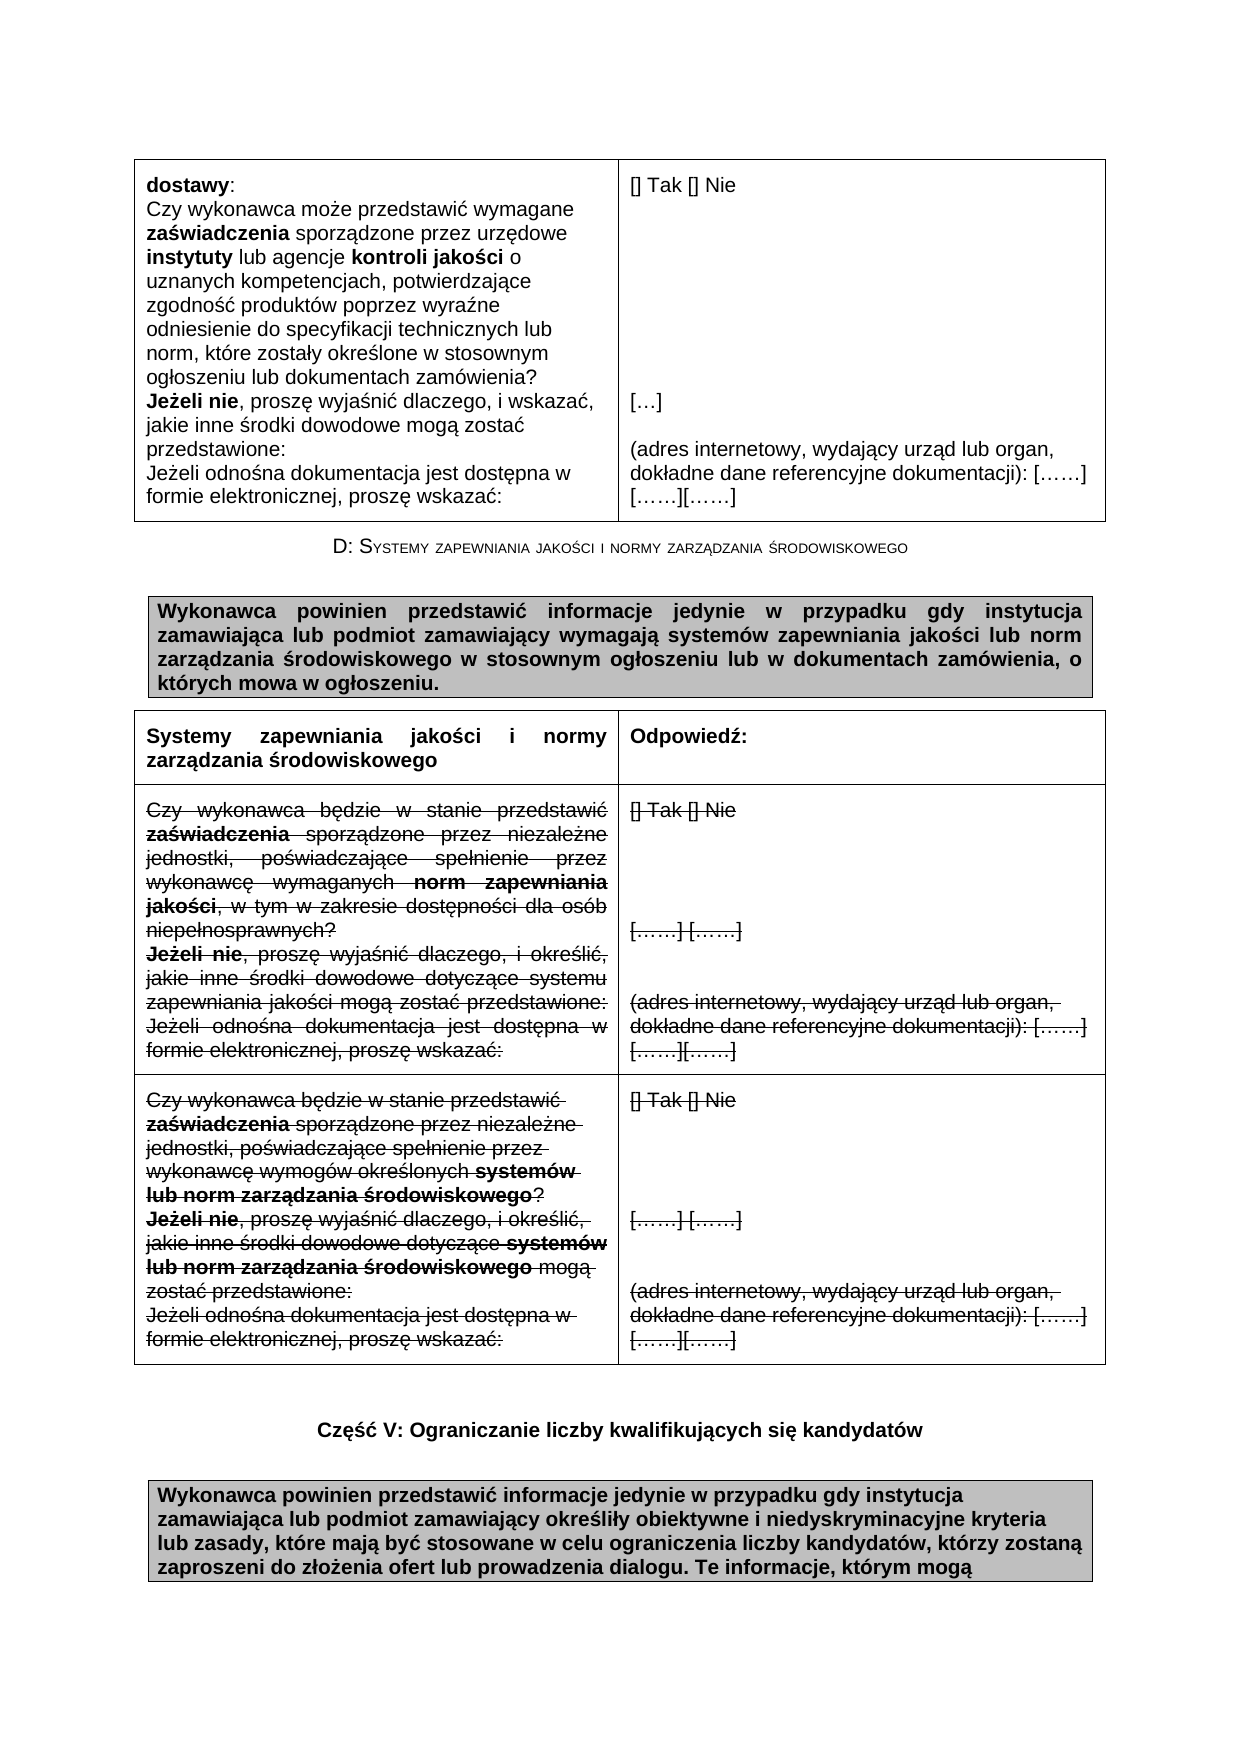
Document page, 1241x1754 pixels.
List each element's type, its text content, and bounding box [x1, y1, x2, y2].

table_header Systemy zapewniania jakości i normy zarządzania środowiskowego [135, 711, 618, 784]
table_header Odpowiedź: [619, 711, 1105, 784]
table_cell [] Tak [] Nie […] (adres internetowy, wydający urząd lub organ, dokładne dane referencyjne dokumentacji): [……][……][……] [619, 160, 1105, 521]
table_cell Czy wykonawca będzie w stanie przedstawić zaświadczenia sporządzone przez niezależne jednostki, poświadczające spełnienie przez wykonawcę wymogów określonych systemów lub norm zarządzania środowiskowego? Jeżeli nie, proszę wyjaśnić dlaczego, i określić, jakie inne środki dowodowe dotyczące systemów lub norm zarządzania środowiskowego mogą zostać przedstawione: Jeżeli odnośna dokumentacja jest dostępna w formie elektronicznej, proszę wskazać: [135, 1075, 618, 1363]
table_cell [] Tak [] Nie [……] [……] (adres internetowy, wydający urząd lub organ, dokładne dane referencyjne dokumentacji): [……][……][……] [619, 785, 1105, 1074]
text Wykonawca powinien przedstawić informacje jedynie w przypadku gdy instytucja zamawiająca lub podmiot zamawiający wymagają systemów zapewniania jakości lub norm zarządzania środowiskowego w stosownym ogłoszeniu lub w dokumentach zamówienia, o których mowa w ogłoszeniu. [149, 597, 1092, 697]
table_cell dostawy: Czy wykonawca może przedstawić wymagane zaświadczenia sporządzone przez urzędowe instytuty lub agencje kontroli jakości o uznanych kompetencjach, potwierdzające zgodność produktów poprzez wyraźne odniesienie do specyfikacji technicznych lub norm, które zostały określone w stosownym ogłoszeniu lub dokumentach zamówienia? Jeżeli nie, proszę wyjaśnić dlaczego, i wskazać, jakie inne środki dowodowe mogą zostać przedstawione: Jeżeli odnośna dokumentacja jest dostępna w formie elektronicznej, proszę wskazać: [135, 160, 618, 521]
table_cell Czy wykonawca będzie w stanie przedstawić zaświadczenia sporządzone przez niezależne jednostki, poświadczające spełnienie przez wykonawcę wymaganych norm zapewniania jakości, w tym w zakresie dostępności dla osób niepełnosprawnych? Jeżeli nie, proszę wyjaśnić dlaczego, i określić, jakie inne środki dowodowe dotyczące systemu zapewniania jakości mogą zostać przedstawione: Jeżeli odnośna dokumentacja jest dostępna w formie elektronicznej, proszę wskazać: [135, 785, 618, 1074]
table_cell [] Tak [] Nie [……] [……] (adres internetowy, wydający urząd lub organ, dokładne dane referencyjne dokumentacji): [……][……][……] [619, 1075, 1105, 1363]
title D: Systemy zapewniania jakości i normy zarządzania środowiskowego [148, 534, 1093, 558]
text Wykonawca powinien przedstawić informacje jedynie w przypadku gdy instytucja zamawiająca lub podmiot zamawiający określiły obiektywne i niedyskryminacyjne kryteria lub zasady, które mają być stosowane w celu ograniczenia liczby kandydatów, którzy zostaną zaproszeni do złożenia ofert lub prowadzenia dialogu. Te informacje, którym mogą [149, 1481, 1092, 1581]
title Część V: Ograniczanie liczby kwalifikujących się kandydatów [148, 1418, 1093, 1442]
